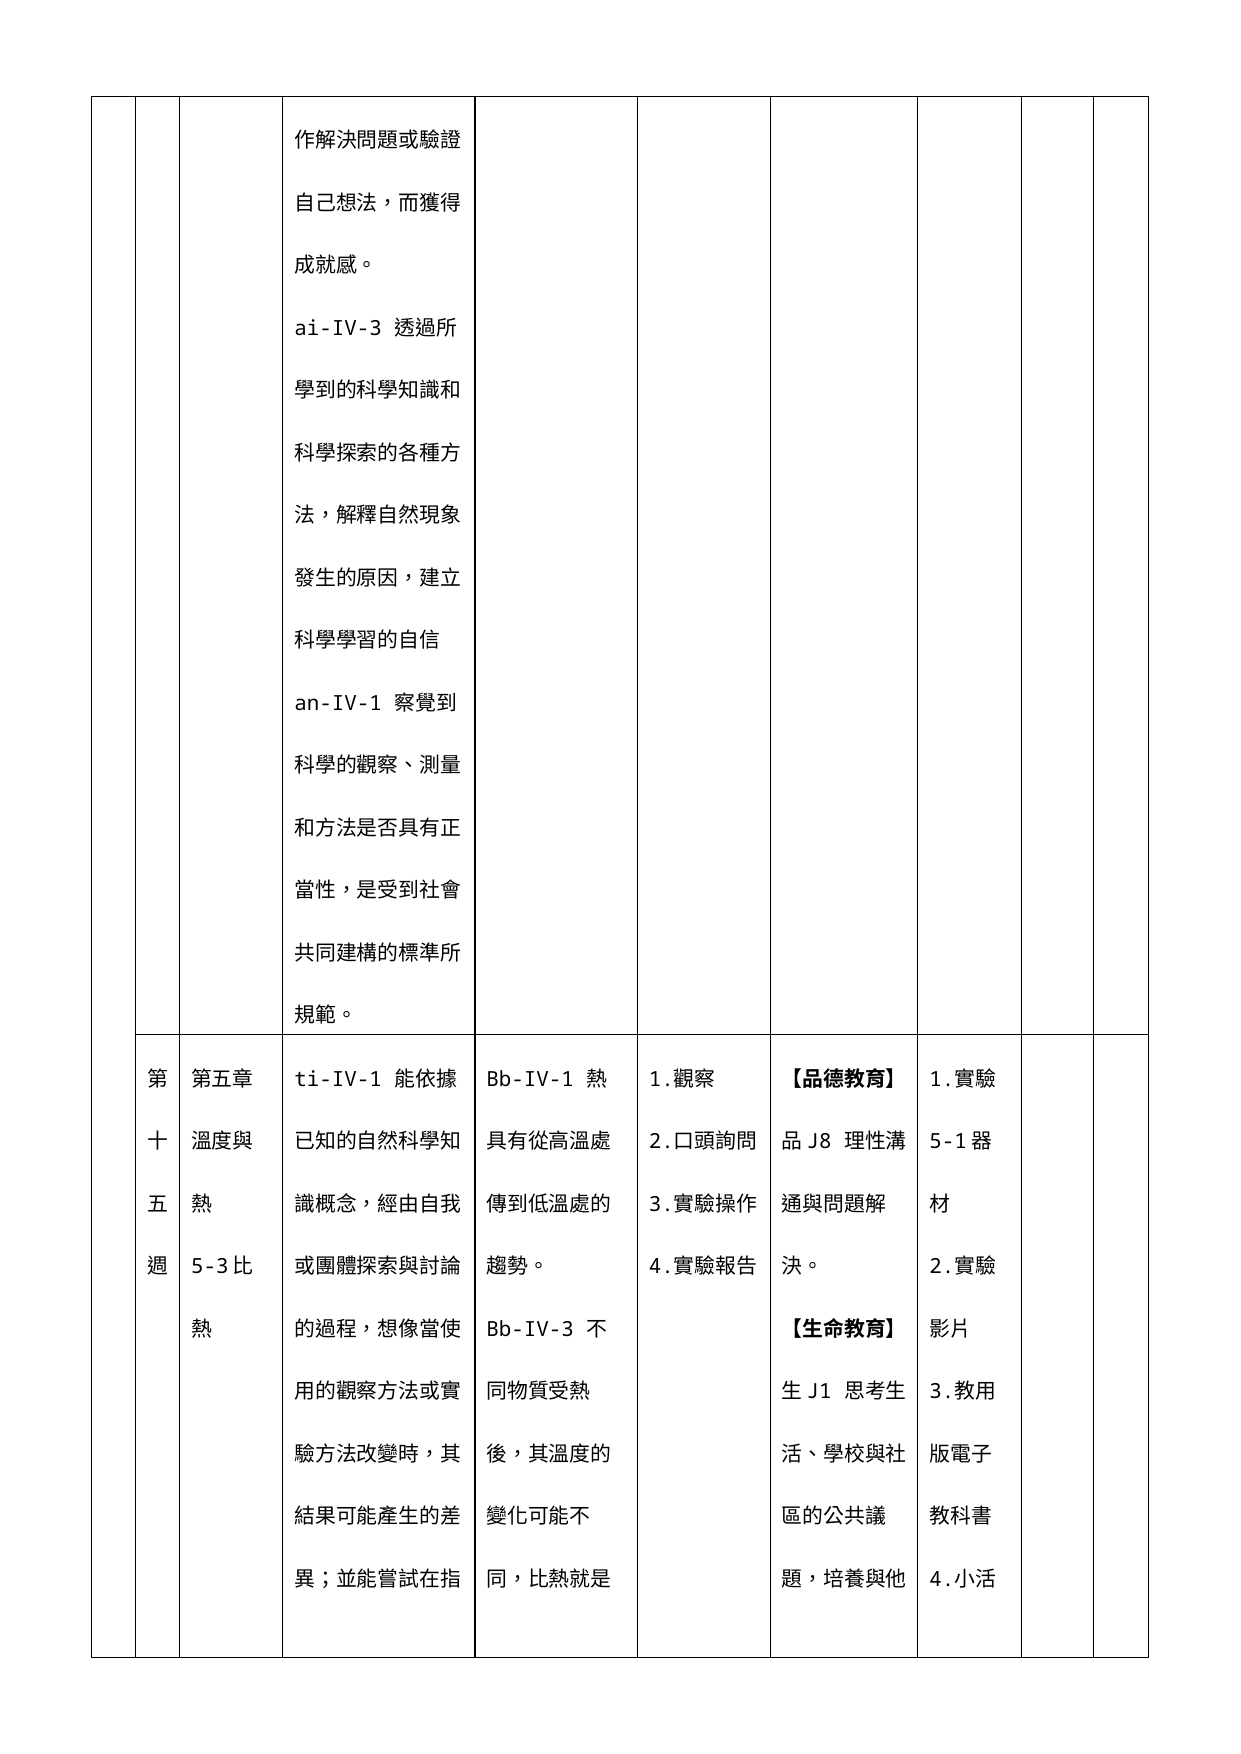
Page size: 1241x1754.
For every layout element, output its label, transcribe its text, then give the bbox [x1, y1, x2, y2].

table_cell ti-IV-1 能依據已知的自然科學知識概念，經由自我或團體探索與討論的過程，想像當使用的觀察方法或實驗方法改變時，其結果可能產生的差異；並能嘗試在指 [283, 1035, 474, 1657]
table_cell 1.觀察 2.口頭詢問 3.實驗操作 4.實驗報告 [638, 1035, 770, 1657]
table_cell [1094, 97, 1148, 1034]
table_cell [1094, 1035, 1148, 1657]
table_cell 【品德教育】 品J8 理性溝通與問題解決。 【生命教育】 生J1 思考生活、學校與社區的公共議題，培養與他 [771, 1035, 917, 1657]
table_cell [1022, 1035, 1093, 1657]
table_cell [638, 97, 770, 1034]
table_cell 作解決問題或驗證自己想法，而獲得成就感。 ai-IV-3 透過所學到的科學知識和科學探索的各種方法，解釋自然現象發生的原因，建立科學學習的自信 an-IV-1 察覺到科學的觀察、測量和方法是否具有正當性，是受到社會共同建構的標準所規範。 [283, 97, 474, 1034]
table_cell 第五章溫度與熱 5-3比熱 [180, 1035, 282, 1657]
table_cell [771, 97, 917, 1034]
table_cell 第十五週 [136, 1035, 179, 1657]
table_cell [136, 97, 179, 1034]
table_cell [918, 97, 1021, 1034]
table_cell 1.實驗5-1器材 2.實驗影片 3.教用版電子教科書 4.小活 [918, 1035, 1021, 1657]
table_cell [476, 97, 637, 1034]
table_cell Bb-IV-1 熱具有從高溫處傳到低溫處的趨勢。 Bb-IV-3 不同物質受熱後，其溫度的變化可能不同，比熱就是 [476, 1035, 637, 1657]
table_cell [1022, 97, 1093, 1034]
table_cell [92, 97, 135, 1657]
table_cell [180, 97, 282, 1034]
